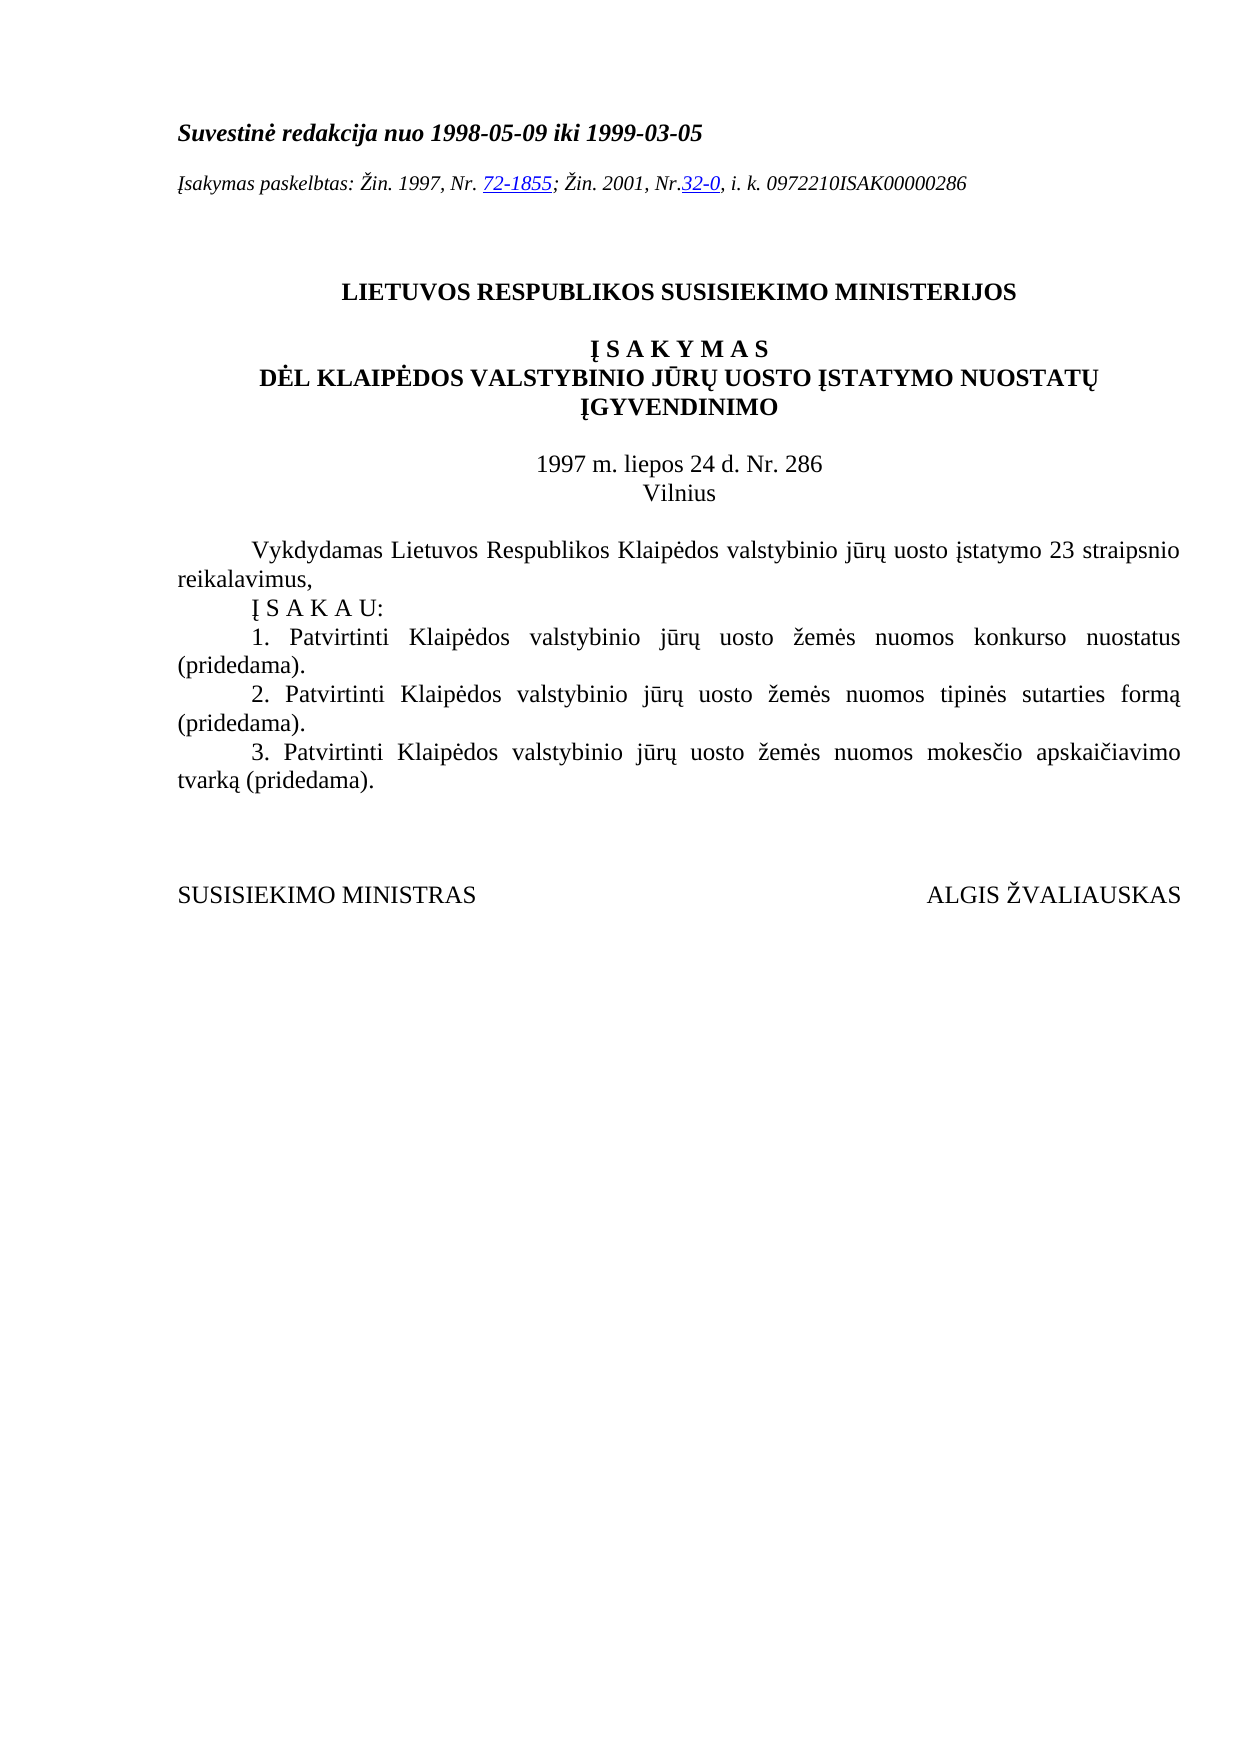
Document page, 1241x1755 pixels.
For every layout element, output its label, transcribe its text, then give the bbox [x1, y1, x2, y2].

text 2. Patvirtinti Klaipėdos valstybinio jūrų uosto žemės nuomos tipinės sutarties formą (pridedama). [177, 679, 1181, 737]
text Įsakymas paskelbtas: Žin. 1997, Nr. 72-1855; Žin. 2001, Nr.32-0, i. k. 0972210ISAK00000286 [177, 171, 1181, 195]
text Suvestinė redakcija nuo 1998-05-09 iki 1999-03-05 [177, 118, 1181, 147]
text Vilnius [177, 478, 1181, 507]
text LIETUVOS RESPUBLIKOS SUSISIEKIMO MINISTERIJOS [177, 277, 1181, 305]
text 1. Patvirtinti Klaipėdos valstybinio jūrų uosto žemės nuomos konkurso nuostatus (pridedama). [177, 622, 1181, 679]
text ĮSAKAU: [177, 593, 1181, 622]
text DĖL KLAIPĖDOS VALSTYBINIO JŪRŲ UOSTO ĮSTATYMO NUOSTATŲ ĮGYVENDINIMO [177, 363, 1181, 420]
text 1997 m. liepos 24 d. Nr. 286 [177, 449, 1181, 478]
text 3. Patvirtinti Klaipėdos valstybinio jūrų uosto žemės nuomos mokesčio apskaičiavimo tvarką (pridedama). [177, 737, 1181, 794]
text Į S A K Y M A S [177, 334, 1181, 363]
text SUSISIEKIMO MINISTRAS ALGIS ŽVALIAUSKAS [177, 880, 1181, 909]
text Vykdydamas Lietuvos Respublikos Klaipėdos valstybinio jūrų uosto įstatymo 23 straipsnio reikalavimus, [177, 535, 1181, 593]
